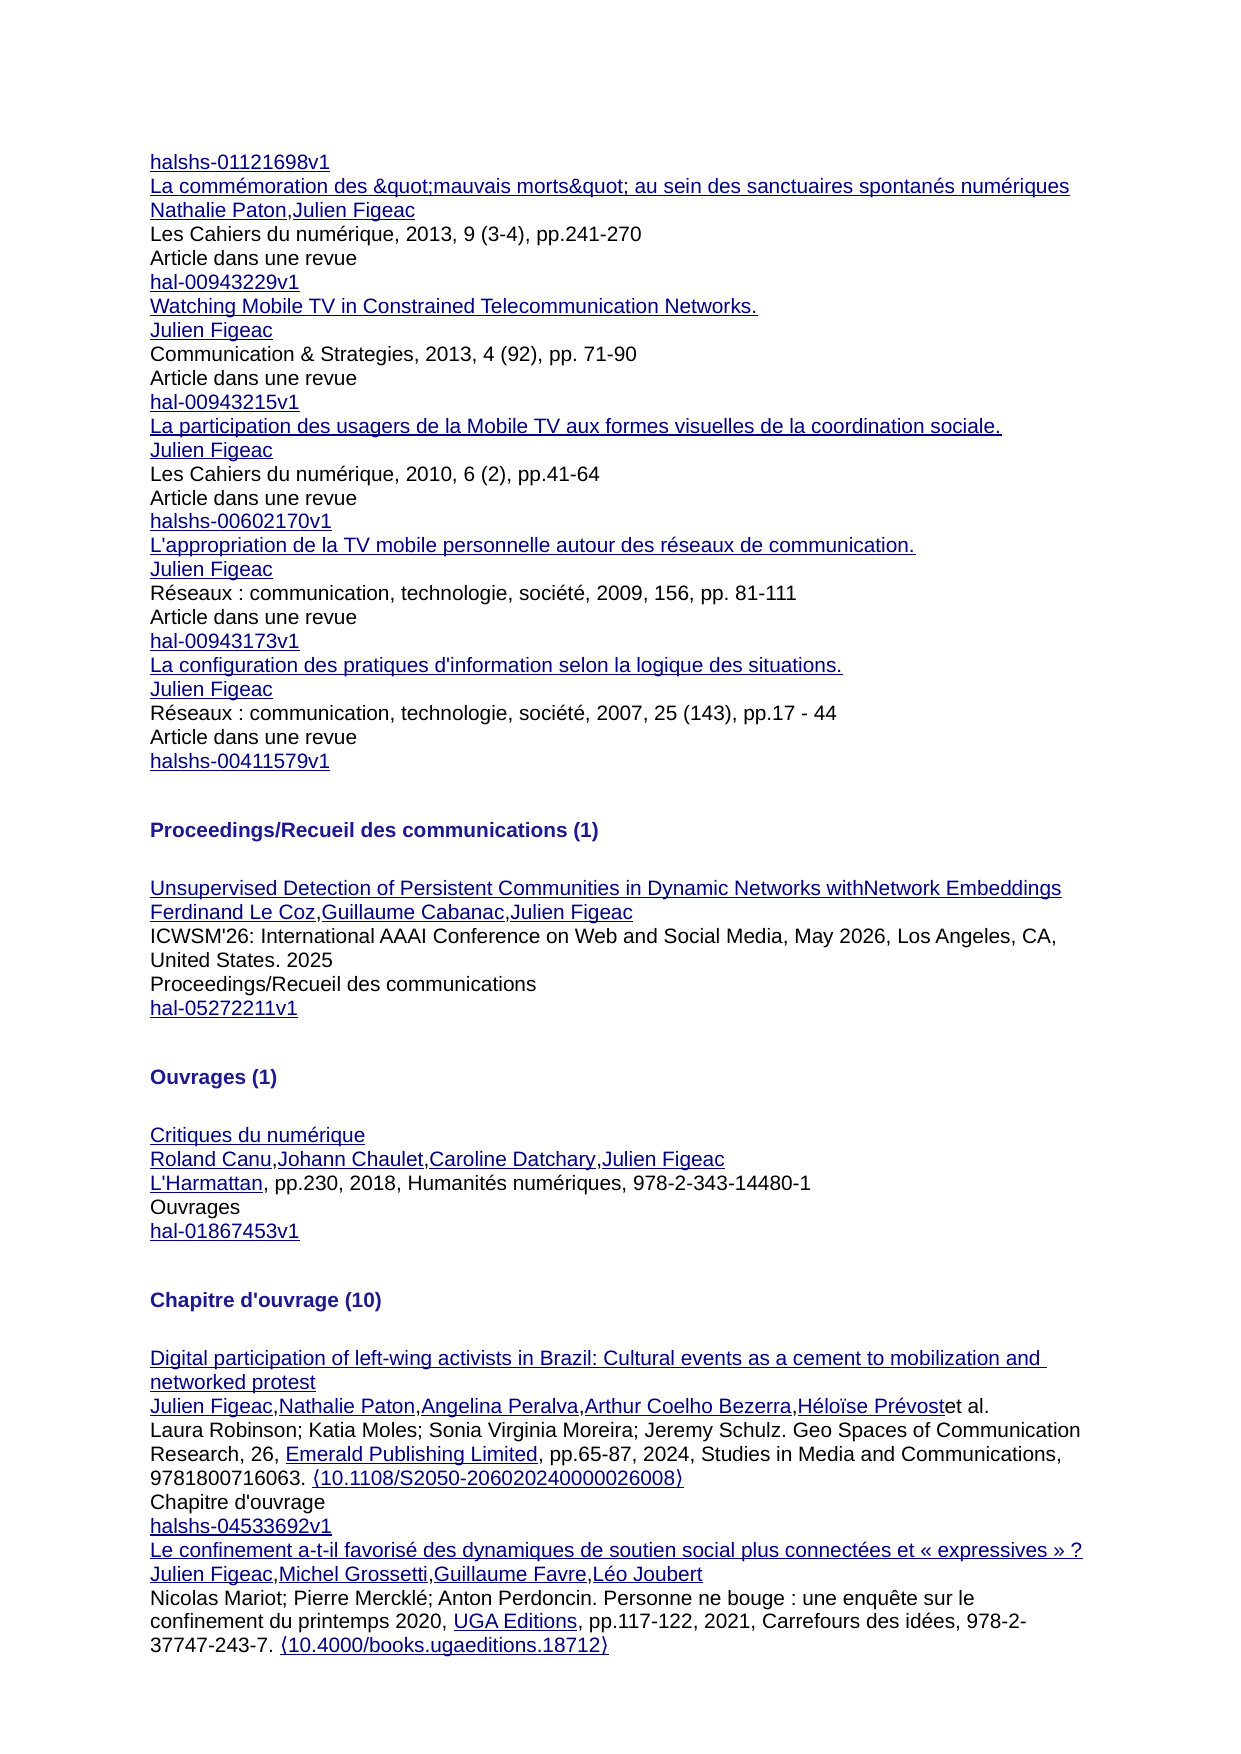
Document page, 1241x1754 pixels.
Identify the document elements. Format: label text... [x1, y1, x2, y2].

table_header Unsupervised Detection of Persistent Communities in Dynamic Networks withNetwork Embeddings Ferdinand Le Coz,Guillaume Cabanac,Julien Figeac ICWSM'26: International AAAI Conference on Web and Social Media, May 2026, Los Angeles, CA, United States. 2025 Proceedings/Recueil des communications hal-05272211v1 [150, 876, 1090, 1020]
table_cell halshs-01121698v1 [150, 150, 1090, 174]
table_cell La participation des usagers de la Mobile TV aux formes visuelles de la coordination sociale. Julien Figeac Les Cahiers du numérique, 2010, 6 (2), pp.41-64 Article dans une revue halshs-00602170v1 [150, 414, 1090, 533]
table_cell La commémoration des &quot;mauvais morts&quot; au sein des sanctuaires spontanés numériques Nathalie Paton,Julien Figeac Les Cahiers du numérique, 2013, 9 (3-4), pp.241-270 Article dans une revue hal-00943229v1 [150, 174, 1090, 294]
table_cell Le confinement a‐t‐il favorisé des dynamiques de soutien social plus connectées et « expressives » ? Julien Figeac,Michel Grossetti,Guillaume Favre,Léo Joubert Nicolas Mariot; Pierre Mercklé; Anton Perdoncin. Personne ne bouge : une enquête sur le confinement du printemps 2020, UGA Editions, pp.117-122, 2021, Carrefours des idées, 978-2-37747-243-7. ⟨10.4000/books.ugaeditions.18712⟩ [150, 1538, 1090, 1657]
table_cell Watching Mobile TV in Constrained Telecommunication Networks. Julien Figeac Communication & Strategies, 2013, 4 (92), pp. 71-90 Article dans une revue hal-00943215v1 [150, 294, 1090, 413]
table_cell La configuration des pratiques d'information selon la logique des situations. Julien Figeac Réseaux : communication, technologie, société, 2007, 25 (143), pp.17 - 44 Article dans une revue halshs-00411579v1 [150, 653, 1090, 773]
table_header Digital participation of left-wing activists in Brazil: Cultural events as a cement to mobilization and networked protest Julien Figeac,Nathalie Paton,Angelina Peralva,Arthur Coelho Bezerra,Héloïse Prévostet al. Laura Robinson; Katia Moles; Sonia Virginia Moreira; Jeremy Schulz. Geo Spaces of Communication Research, 26, Emerald Publishing Limited, pp.65-87, 2024, Studies in Media and Communications, 9781800716063. ⟨10.1108/S2050-206020240000026008⟩ Chapitre d'ouvrage halshs-04533692v1 [150, 1346, 1090, 1537]
subtitle Proceedings/Recueil des communications (1) [150, 818, 1090, 842]
table_header Critiques du numérique Roland Canu,Johann Chaulet,Caroline Datchary,Julien Figeac L'Harmattan, pp.230, 2018, Humanités numériques, 978-2-343-14480-1 Ouvrages hal-01867453v1 [150, 1123, 1090, 1243]
subtitle Chapitre d'ouvrage (10) [150, 1287, 1090, 1311]
subtitle Ouvrages (1) [150, 1064, 1090, 1088]
table_cell L'appropriation de la TV mobile personnelle autour des réseaux de communication. Julien Figeac Réseaux : communication, technologie, société, 2009, 156, pp. 81-111 Article dans une revue hal-00943173v1 [150, 533, 1090, 653]
